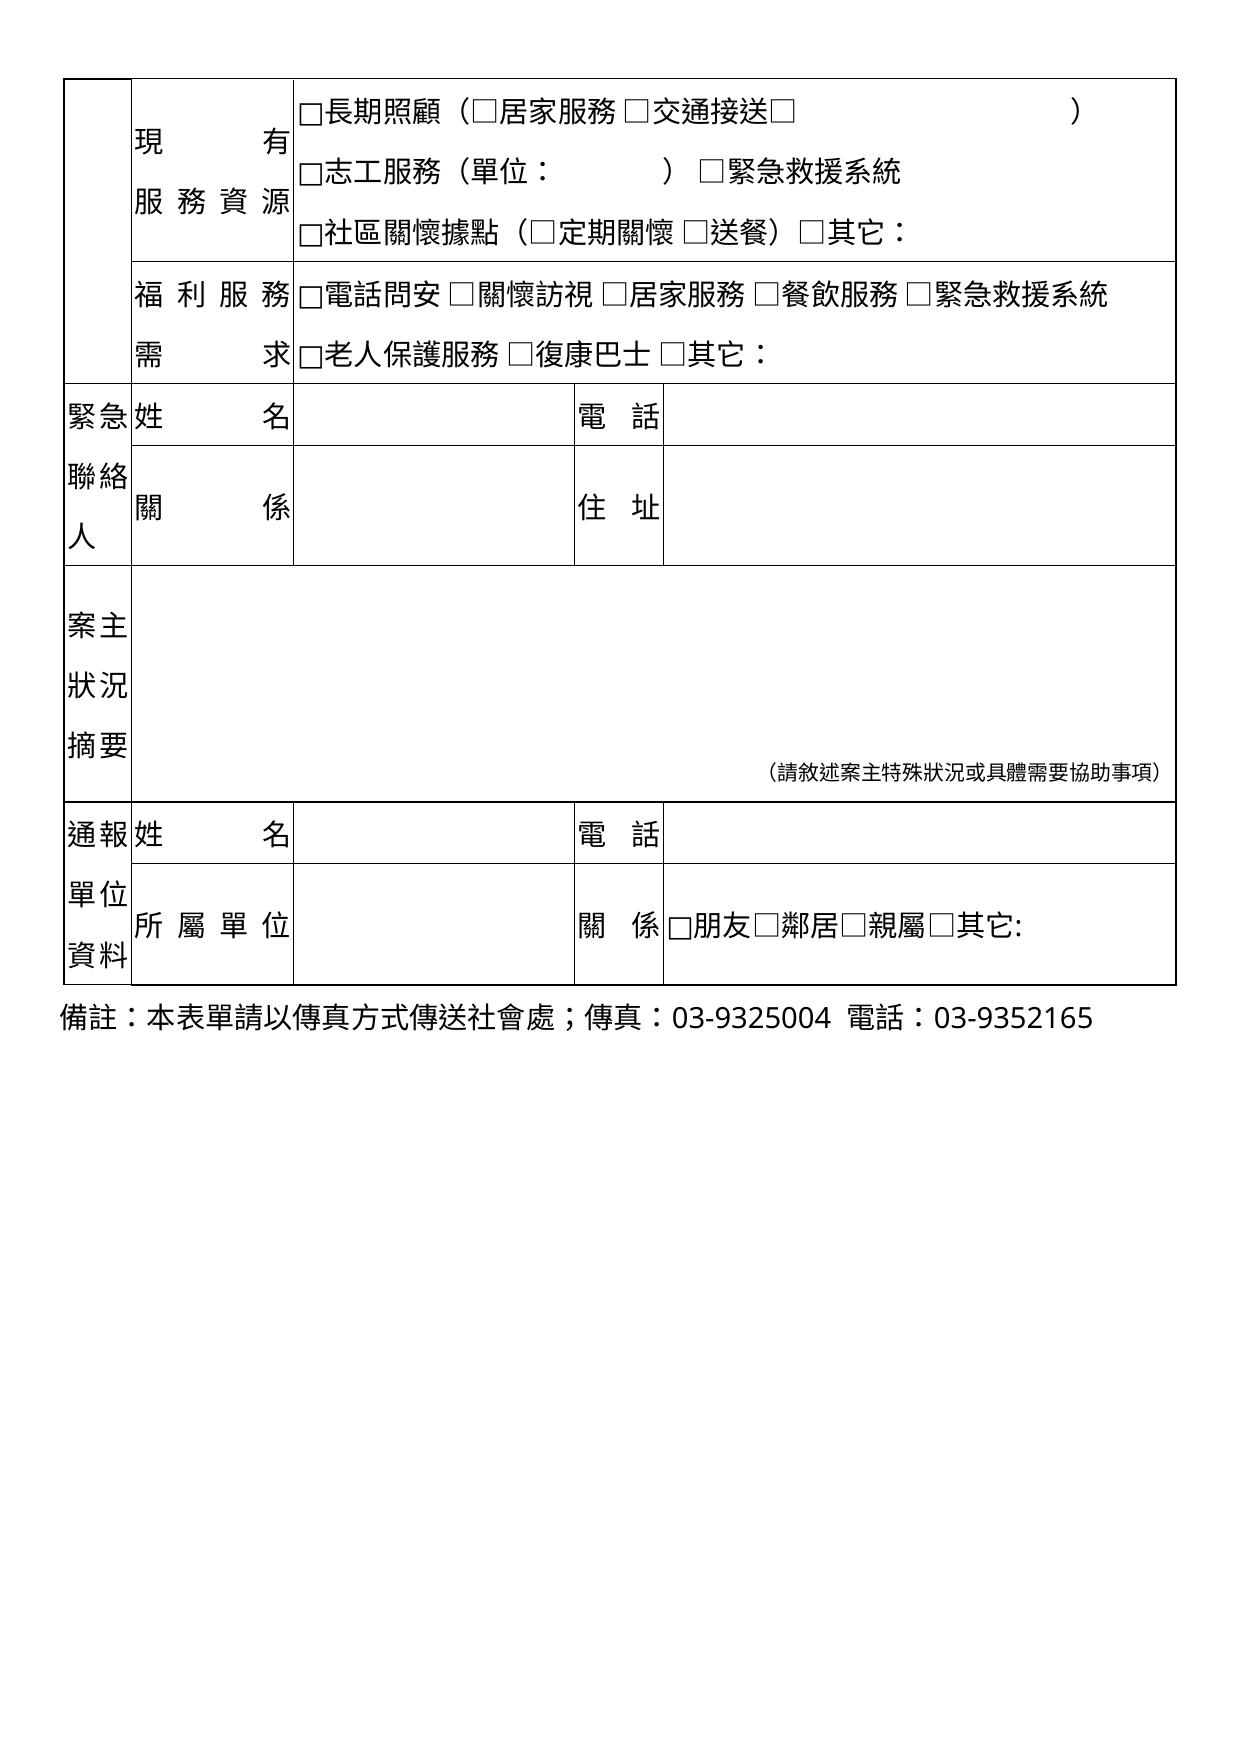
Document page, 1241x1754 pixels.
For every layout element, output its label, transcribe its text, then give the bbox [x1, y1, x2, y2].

table_cell 現有 服務資源 [132, 79, 293, 261]
table_cell 電話 [575, 803, 663, 863]
table_cell [664, 803, 1175, 863]
table_cell 電話 [575, 384, 663, 444]
table_cell 緊急聯絡人 [65, 384, 131, 565]
table_cell 關係 [132, 446, 293, 565]
text 備註：本表單請以傳真方式傳送社會處；傳真：03-9325004 電話：03-9352165 [59, 986, 1181, 1046]
table_cell □朋友□鄰居□親屬□其它: [664, 864, 1175, 983]
table_cell 通報 單位 資料 [65, 803, 131, 983]
table_cell 姓名 [132, 384, 293, 444]
table_cell 案主 狀況 摘要 [65, 566, 131, 801]
table_cell 姓名 [132, 803, 293, 863]
table_header [65, 80, 131, 383]
table_cell [294, 384, 574, 444]
table_cell 住址 [575, 446, 663, 565]
table_cell [294, 803, 574, 863]
table_cell 所屬單位 [132, 864, 293, 983]
table_cell 關係 [575, 864, 663, 983]
table_cell [664, 446, 1175, 565]
table_cell [294, 864, 574, 983]
table_cell [664, 384, 1175, 444]
table_cell 福利服務 需求 [132, 262, 293, 383]
table_cell [294, 446, 574, 565]
table_cell （請敘述案主特殊狀況或具體需要協助事項） [132, 566, 1175, 801]
table_cell □電話問安 □關懷訪視 □居家服務 □餐飲服務 □緊急救援系統 □老人保護服務 □復康巴士 □其它： [294, 262, 1175, 383]
table_cell □長期照顧（□居家服務 □交通接送□ ） □志工服務（單位： ） □緊急救援系統 □社區關懷據點（□定期關懷 □送餐）□其它： [294, 79, 1175, 261]
